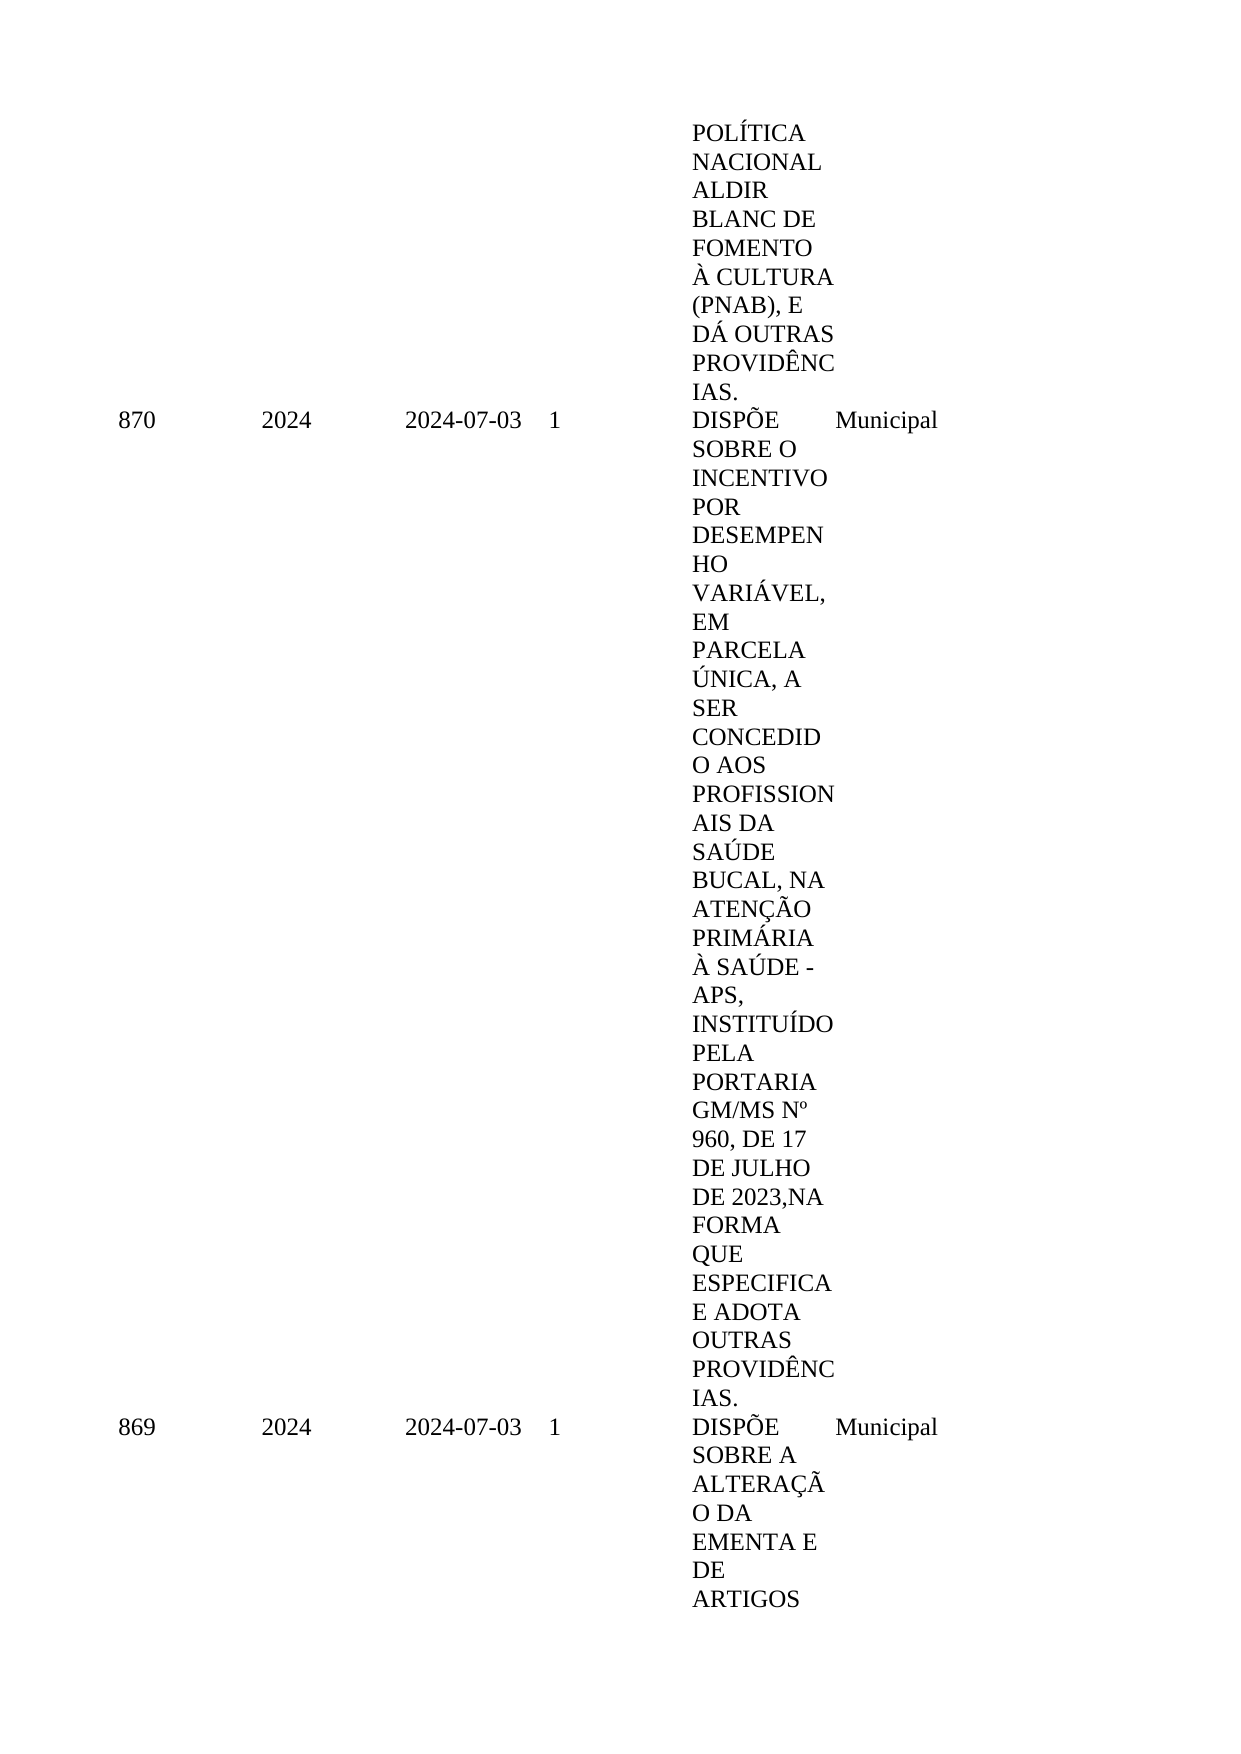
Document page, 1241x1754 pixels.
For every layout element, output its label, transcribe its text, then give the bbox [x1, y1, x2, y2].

table_cell DISPÕE SOBRE A ALTERAÇÃO DA EMENTA E DE ARTIGOS [692, 1412, 835, 1613]
table_cell Municipal [835, 406, 979, 1412]
table_cell 1 [548, 406, 692, 1412]
table_cell 1 [548, 1412, 692, 1613]
table_cell 2024 [261, 406, 405, 1412]
table_cell [979, 406, 1122, 1412]
table_cell DISPÕE SOBRE O INCENTIVO POR DESEMPENHO VARIÁVEL, EM PARCELA ÚNICA, A SER CONCEDIDO AOS PROFISSIONAIS DA SAÚDE BUCAL, NA ATENÇÃO PRIMÁRIA À SAÚDE - APS, INSTITUÍDO PELA PORTARIA GM/MS Nº 960, DE 17 DE JULHO DE 2023,NA FORMA QUE ESPECIFICA E ADOTA OUTRAS PROVIDÊNCIAS. [692, 406, 835, 1412]
table_cell 2024-07-03 [405, 406, 548, 1412]
table_cell 869 [118, 1412, 261, 1613]
table_cell Municipal [835, 1412, 979, 1613]
table_cell [835, 118, 979, 406]
table_cell [979, 1412, 1122, 1613]
table_cell [261, 118, 405, 406]
table_cell 2024-07-03 [405, 1412, 548, 1613]
table_cell [118, 118, 261, 406]
table_cell - POLÍTICA NACIONAL ALDIR BLANC DE FOMENTO À CULTURA (PNAB), E DÁ OUTRAS PROVIDÊNCIAS. [692, 118, 835, 406]
table_cell [548, 118, 692, 406]
table_cell [405, 118, 548, 406]
table_cell 870 [118, 406, 261, 1412]
table_cell 2024 [261, 1412, 405, 1613]
table_cell [979, 118, 1122, 406]
